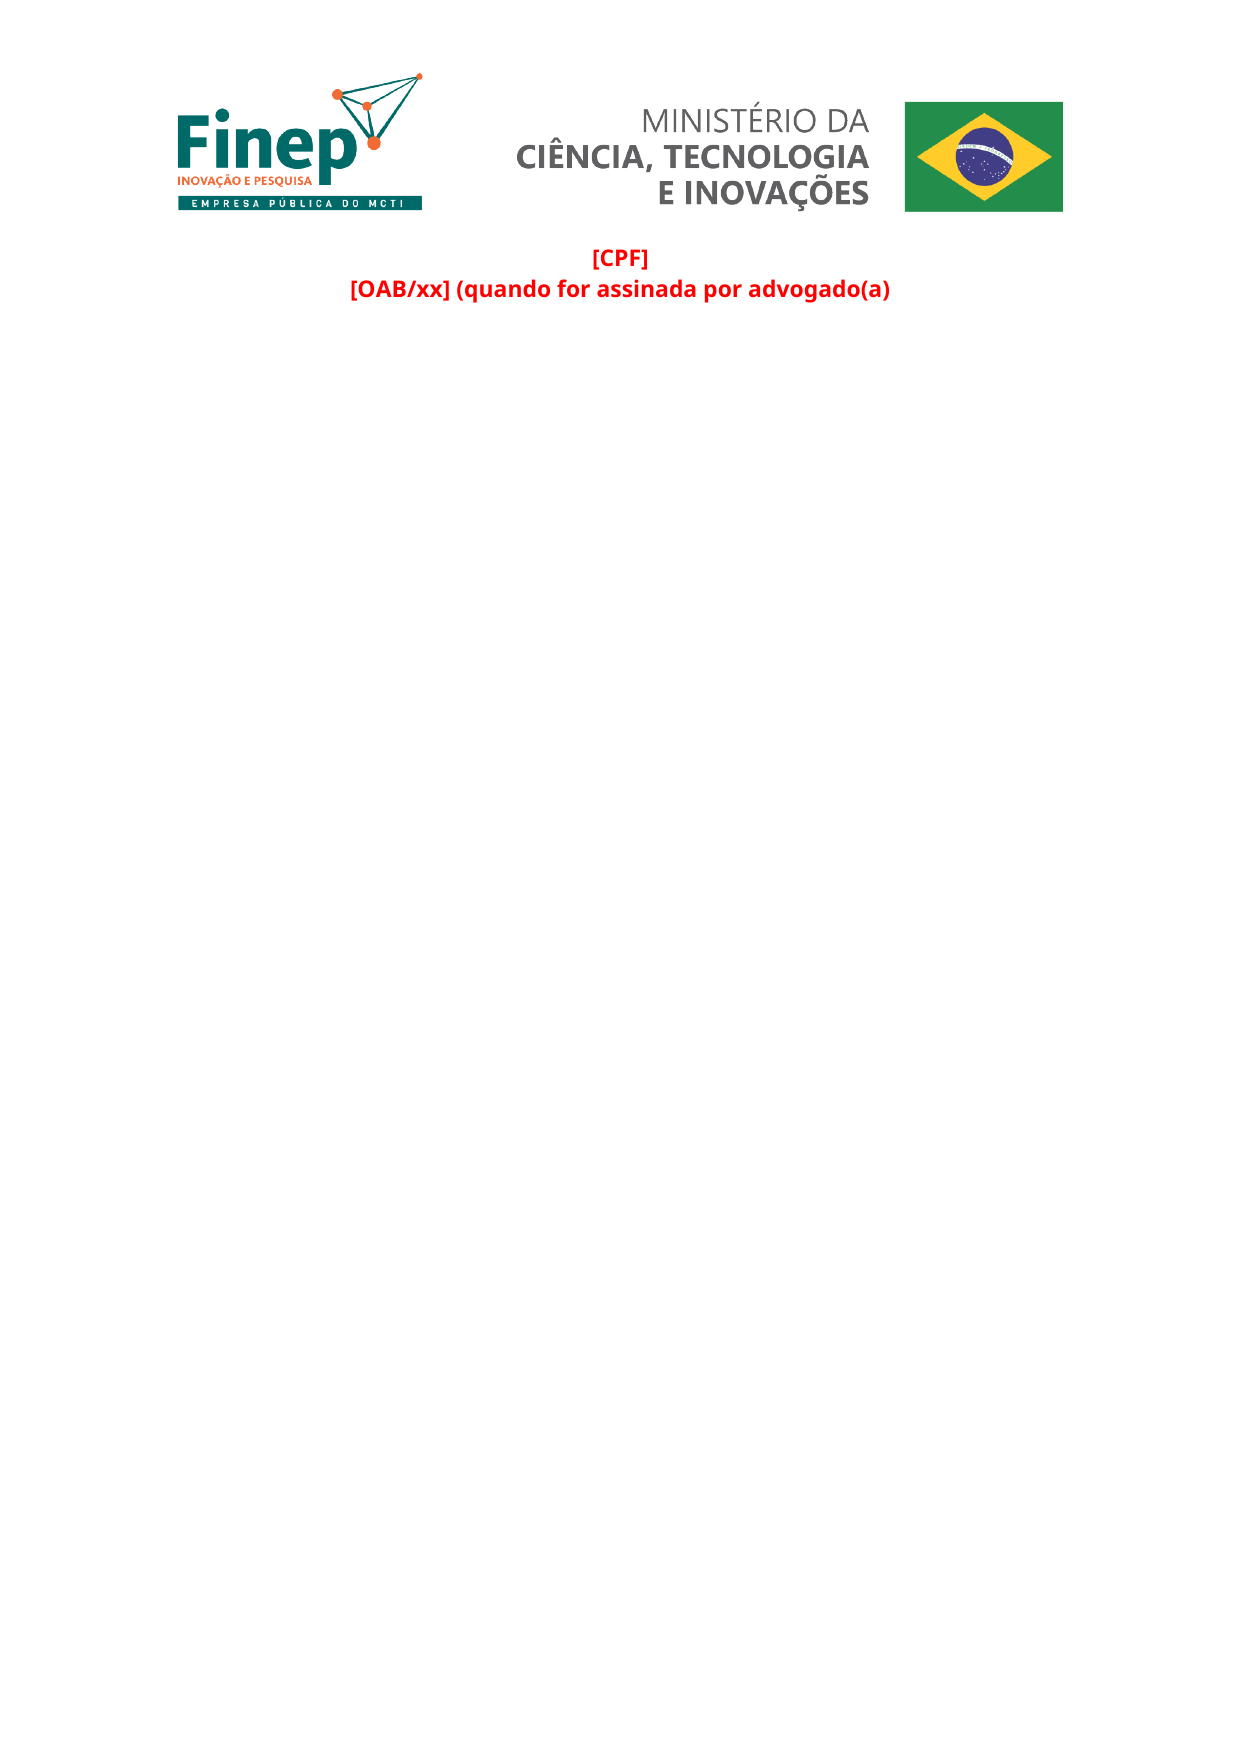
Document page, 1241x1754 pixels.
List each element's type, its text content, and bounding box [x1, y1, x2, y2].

text [CPF] [177, 242, 1063, 273]
text [OAB/xx] (quando for assinada por advogado(a) [177, 273, 1063, 304]
